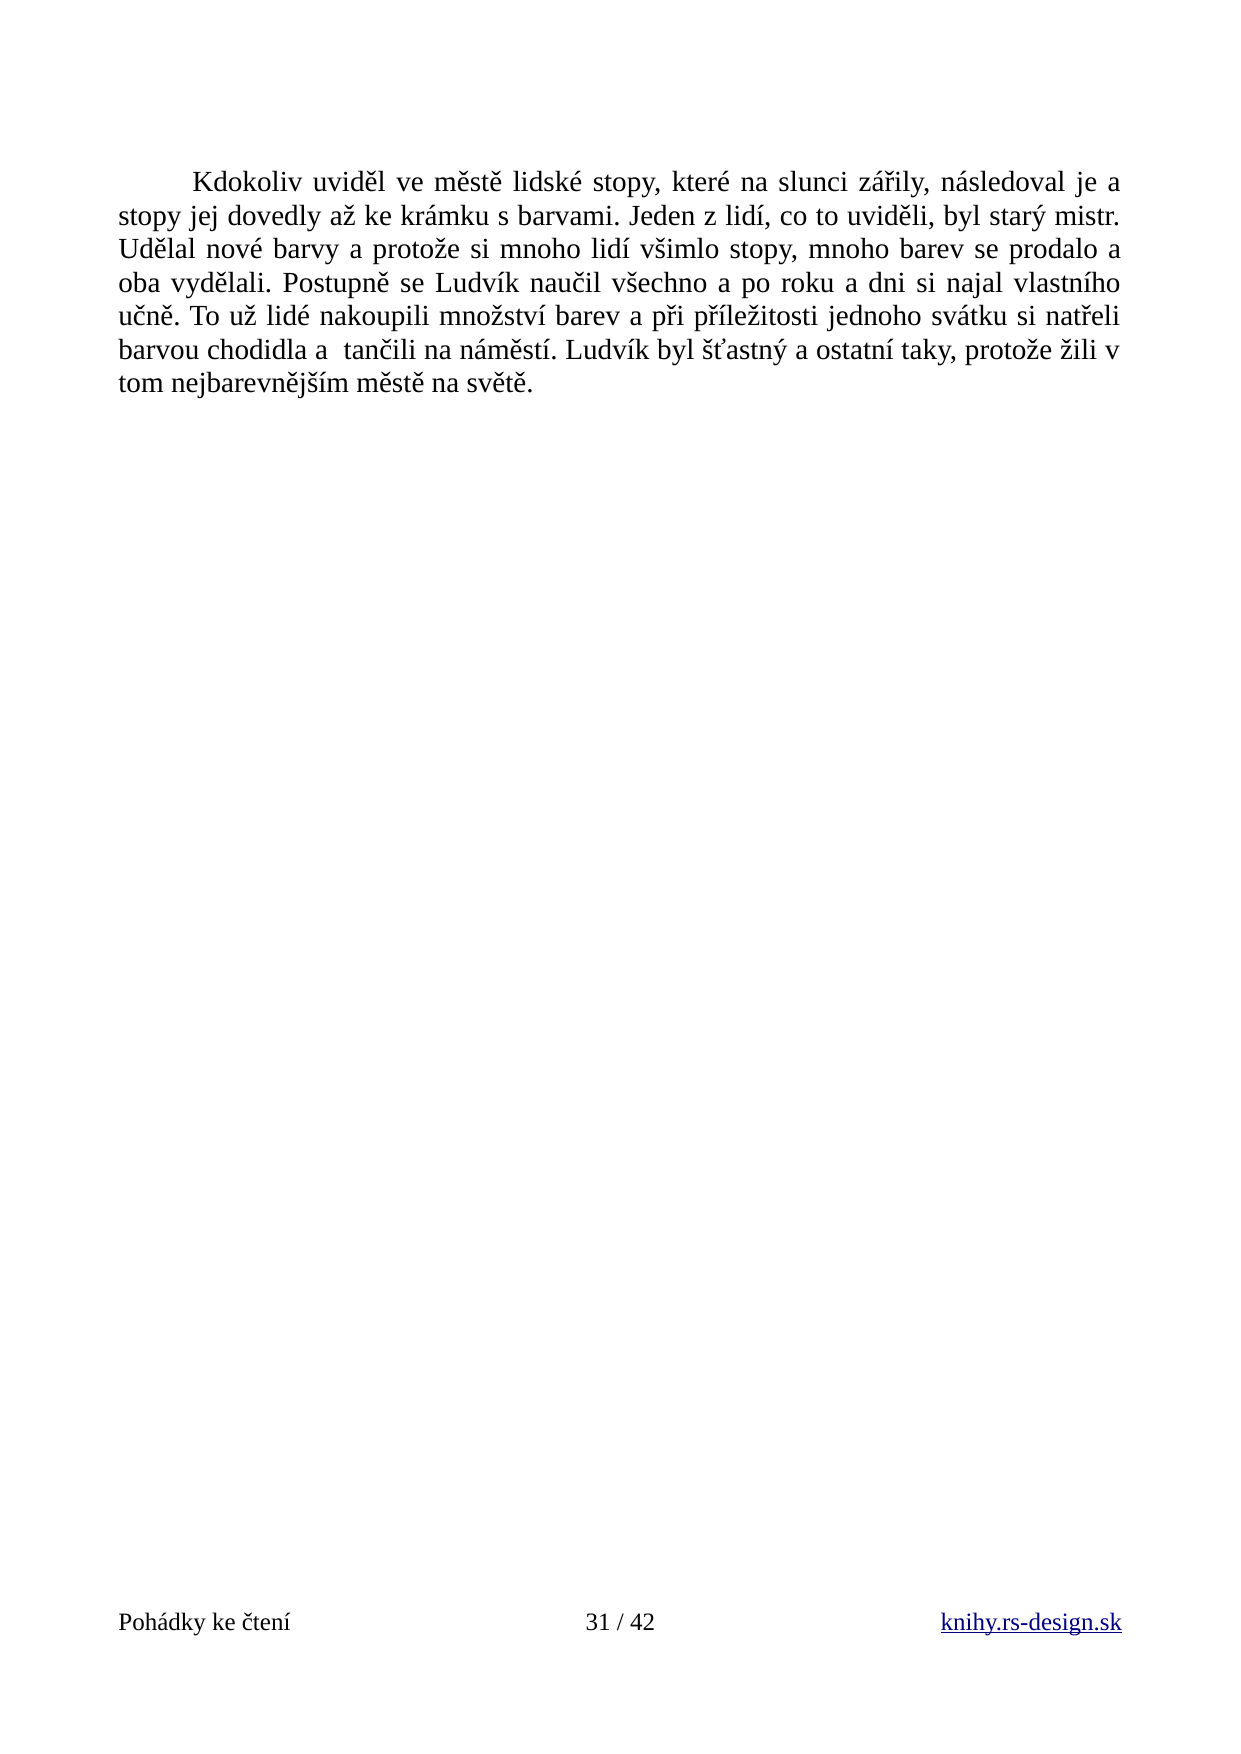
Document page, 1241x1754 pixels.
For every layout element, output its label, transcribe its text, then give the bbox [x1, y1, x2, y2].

text Kdokoliv uviděl ve městě lidské stopy, které na slunci zářily, následoval je a stopy jej dovedly až ke krámku s barvami. Jeden z lidí, co to uviděli, byl starý mistr. Udělal nové barvy a protože si mnoho lidí všimlo stopy, mnoho barev se prodalo a oba vydělali. Postupně se Ludvík naučil všechno a po roku a dni si najal vlastního učně. To už lidé nakoupili množství barev a při příležitosti jednoho svátku si natřeli barvou chodidla a tančili na náměstí. Ludvík byl šťastný a ostatní taky, protože žili v tom nejbarevnějším městě na světě. [118, 164, 1122, 399]
